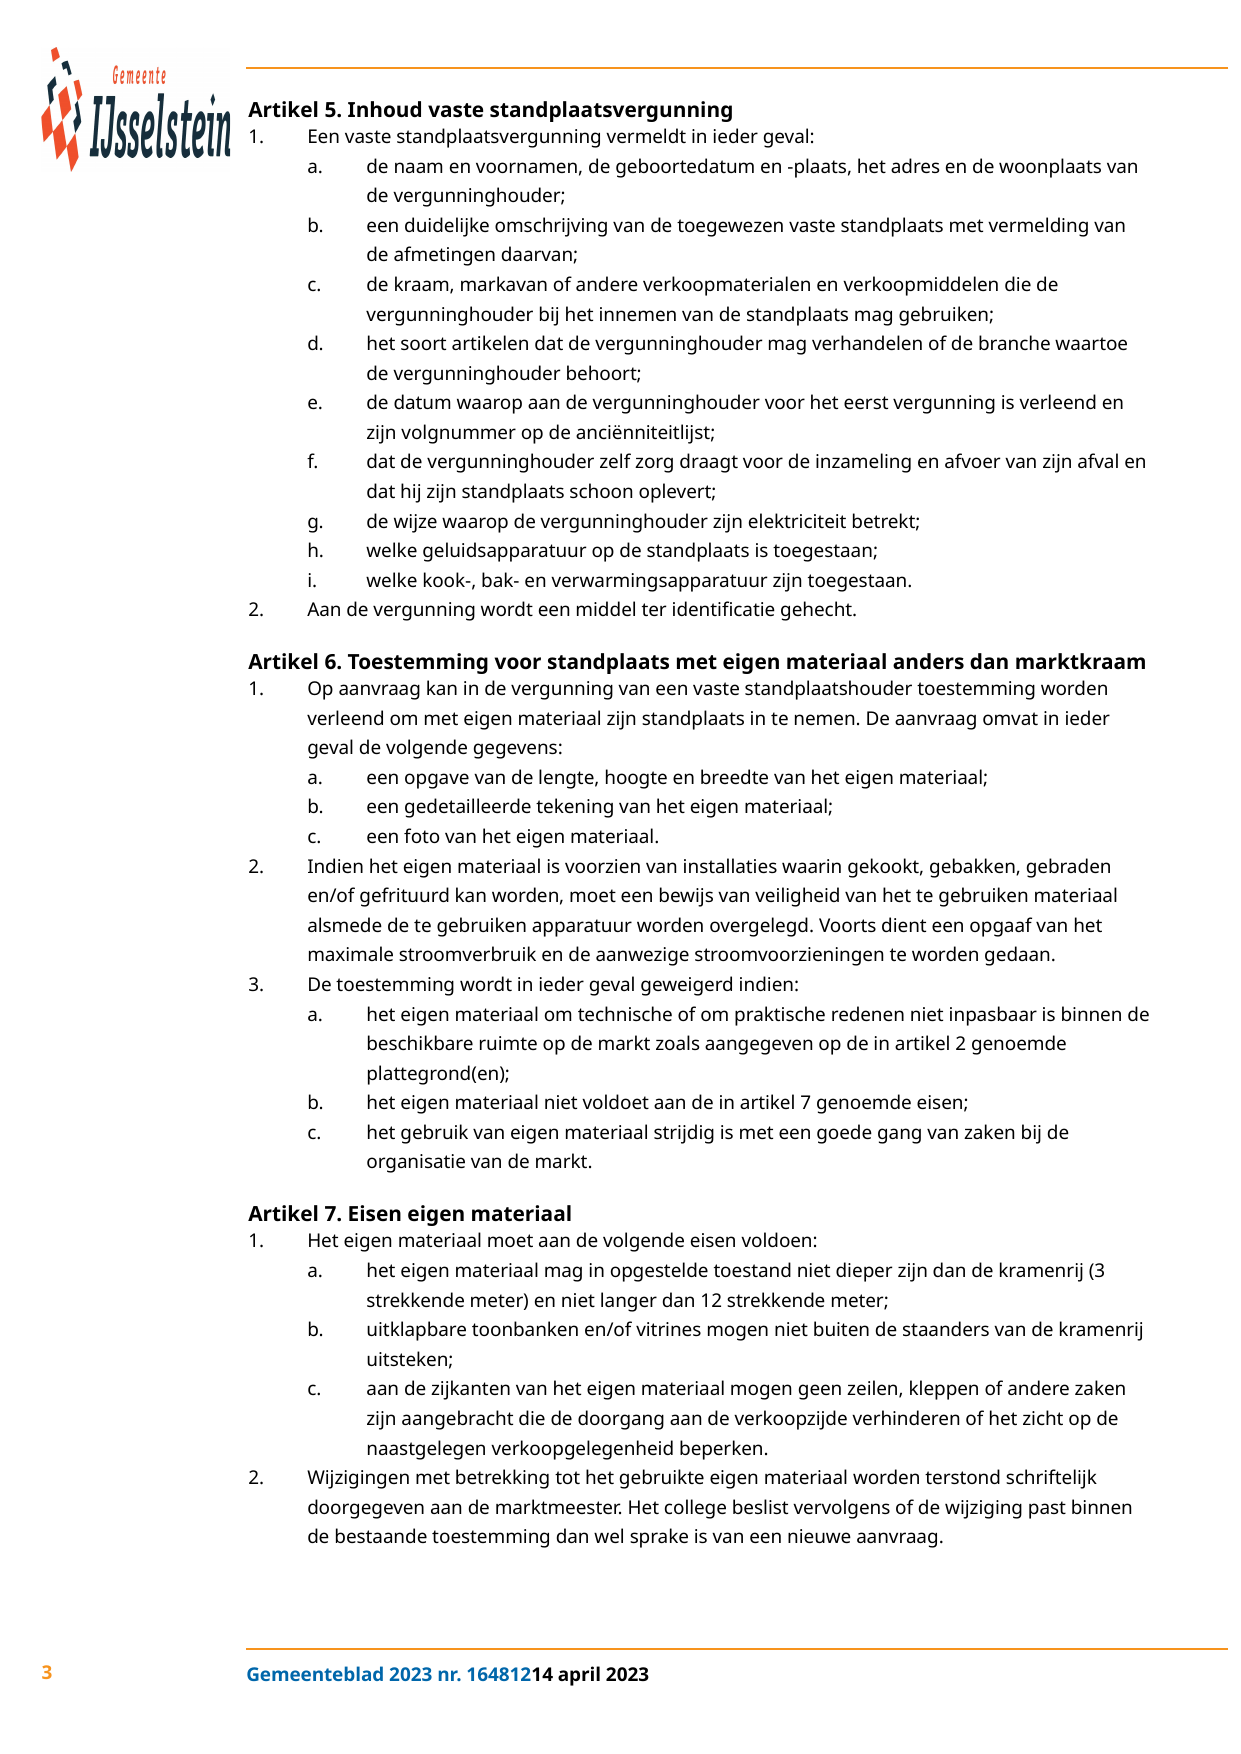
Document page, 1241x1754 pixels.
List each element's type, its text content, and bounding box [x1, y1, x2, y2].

list de naam en voornamen, de geboortedatum en -plaats, het adres en de woonplaats van de vergunninghouder; [307, 153, 1152, 208]
list welke geluidsapparatuur op de standplaats is toegestaan; [307, 537, 1152, 563]
list welke kook-, bak- en verwarmingsapparatuur zijn toegestaan. [307, 567, 1152, 593]
list het eigen materiaal niet voldoet aan de in artikel 7 genoemde eisen; [307, 1089, 1152, 1115]
list een foto van het eigen materiaal. [307, 823, 1152, 849]
list een duidelijke omschrijving van de toegewezen vaste standplaats met vermelding van de afmetingen daarvan; [307, 212, 1152, 267]
list de datum waarop aan de vergunninghouder voor het eerst vergunning is verleend en zijn volgnummer op de anciënniteitlijst; [307, 389, 1152, 445]
list De toestemming wordt in ieder geval geweigerd indien: [248, 971, 1152, 997]
list het eigen materiaal mag in opgestelde toestand niet dieper zijn dan de kramenrij (3 strekkende meter) en niet langer dan 12 strekkende meter; [307, 1257, 1152, 1312]
list een opgave van de lengte, hoogte en breedte van het eigen materiaal; [307, 764, 1152, 790]
picture [41, 47, 231, 172]
list aan de zijkanten van het eigen materiaal mogen geen zeilen, kleppen of andere zaken zijn aangebracht die de doorgang aan de verkoopzijde verhinderen of het zicht op de naastgelegen verkoopgelegenheid beperken. [307, 1376, 1152, 1460]
list Indien het eigen materiaal is voorzien van installaties waarin gekookt, gebakken, gebraden en/of gefrituurd kan worden, moet een bewijs van veiligheid van het te gebruiken materiaal alsmede de te gebruiken apparatuur worden overgelegd. Voorts dient een opgaaf van het maximale stroomverbruik en de aanwezige stroomvoorzieningen te worden gedaan. [248, 853, 1152, 967]
list Een vaste standplaatsvergunning vermeldt in ieder geval: [248, 123, 1152, 149]
list de kraam, markavan of andere verkoopmaterialen en verkoopmiddelen die de vergunninghouder bij het innemen van de standplaats mag gebruiken; [307, 271, 1152, 326]
list Op aanvraag kan in de vergunning van een vaste standplaatshouder toestemming worden verleend om met eigen materiaal zijn standplaats in te nemen. De aanvraag omvat in ieder geval de volgende gegevens: [248, 675, 1152, 760]
text Artikel 5. Inhoud vaste standplaatsvergunning [248, 95, 1152, 123]
list het eigen materiaal om technische of om praktische redenen niet inpasbaar is binnen de beschikbare ruimte op de markt zoals aangegeven op de in artikel 2 genoemde plattegrond(en); [307, 1001, 1152, 1086]
text Artikel 6. Toestemming voor standplaats met eigen materiaal anders dan marktkraam [248, 647, 1152, 675]
list Wijzigingen met betrekking tot het gebruikte eigen materiaal worden terstond schriftelijk doorgegeven aan de marktmeester. Het college beslist vervolgens of de wijziging past binnen de bestaande toestemming dan wel sprake is van een nieuwe aanvraag. [248, 1464, 1152, 1549]
text Artikel 7. Eisen eigen materiaal [248, 1199, 1152, 1228]
list een gedetailleerde tekening van het eigen materiaal; [307, 794, 1152, 819]
list dat de vergunninghouder zelf zorg draagt voor de inzameling en afvoer van zijn afval en dat hij zijn standplaats schoon oplevert; [307, 449, 1152, 504]
list de wijze waarop de vergunninghouder zijn elektriciteit betrekt; [307, 508, 1152, 533]
list het gebruik van eigen materiaal strijdig is met een goede gang van zaken bij de organisatie van de markt. [307, 1119, 1152, 1174]
list uitklapbare toonbanken en/of vitrines mogen niet buiten de staanders van de kramenrij uitsteken; [307, 1316, 1152, 1372]
list Het eigen materiaal moet aan de volgende eisen voldoen: [248, 1228, 1152, 1253]
list Aan de vergunning wordt een middel ter identificatie gehecht. [248, 597, 1152, 622]
list het soort artikelen dat de vergunninghouder mag verhandelen of de branche waartoe de vergunninghouder behoort; [307, 330, 1152, 386]
